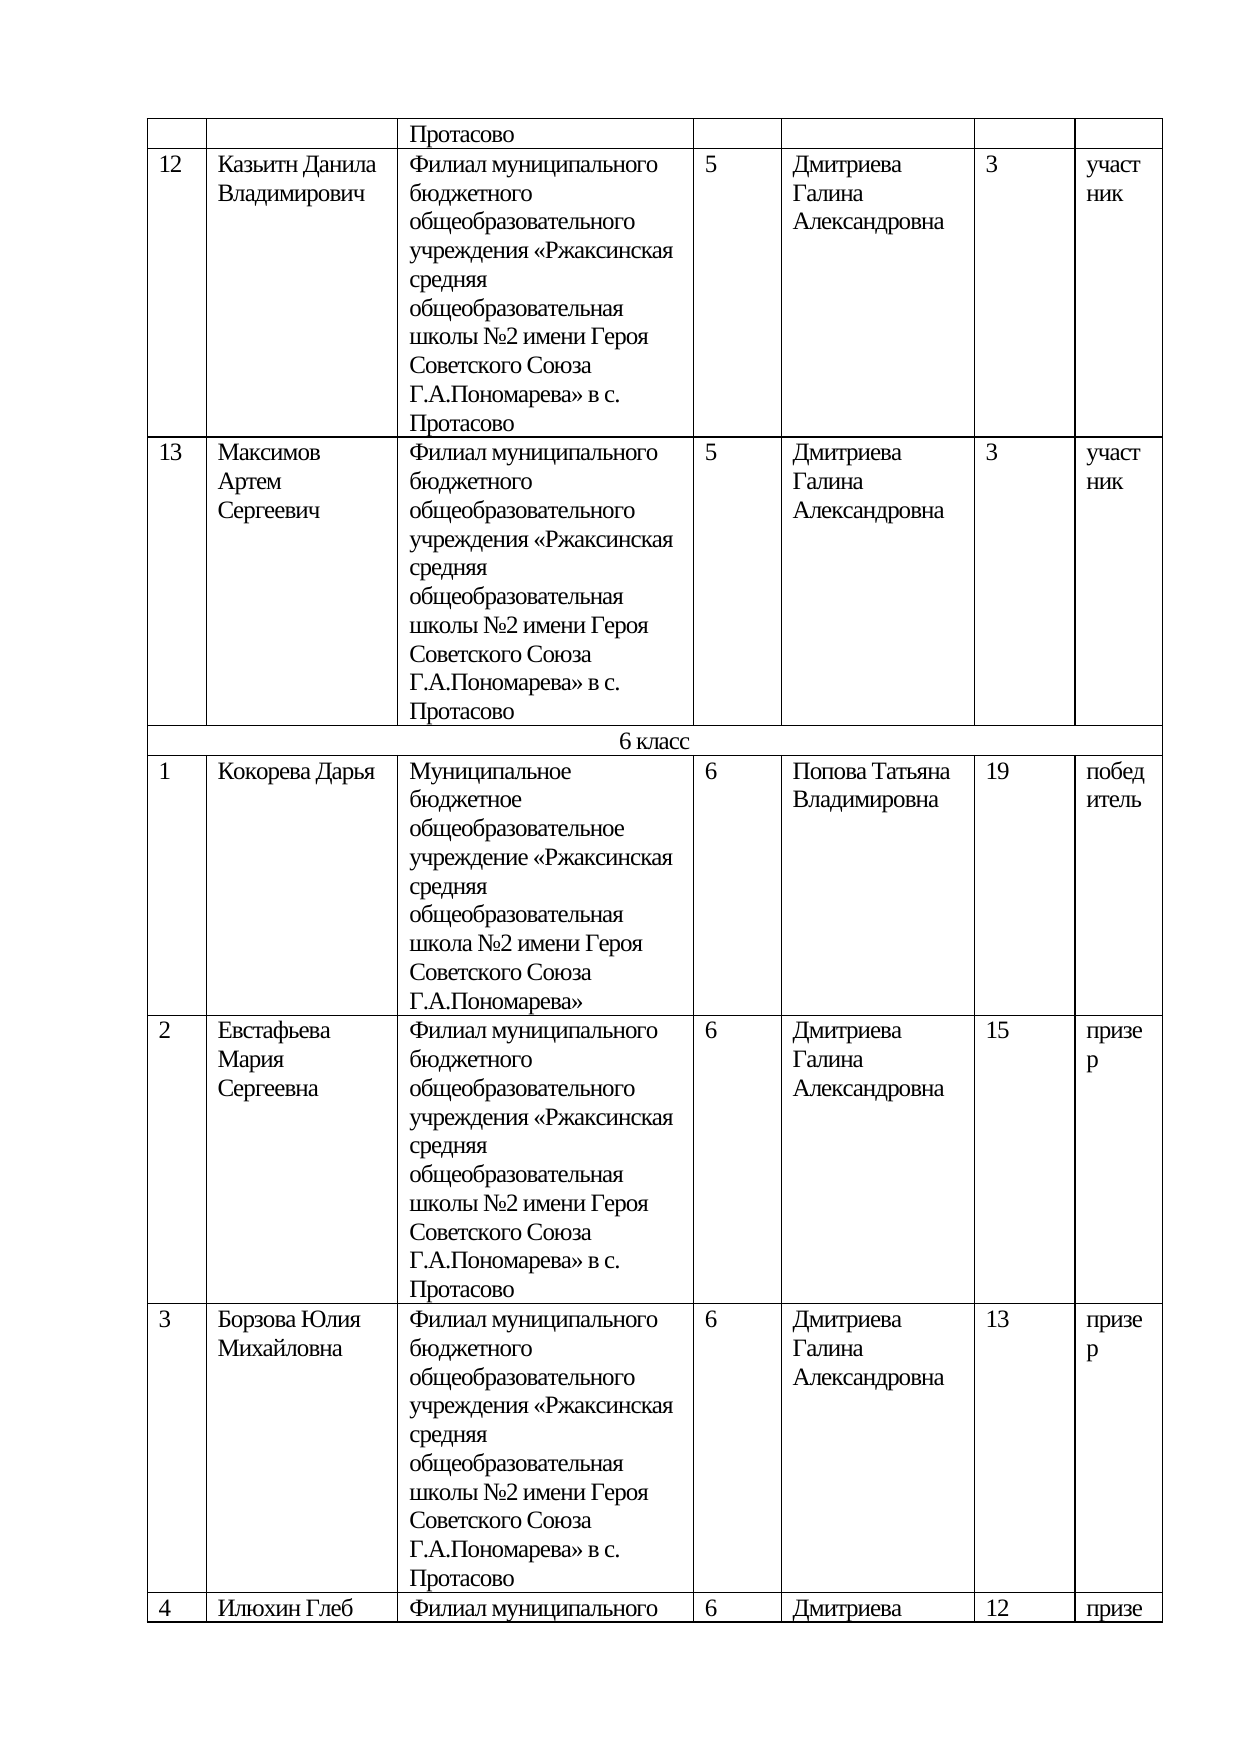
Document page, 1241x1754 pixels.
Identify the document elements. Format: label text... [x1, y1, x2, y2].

table_cell Илюхин Глеб [207, 1593, 397, 1621]
table_cell Попова Татьяна Владимировна [782, 756, 974, 1014]
table_cell 5 [694, 149, 781, 436]
table_cell Евстафьева Мария Сергеевна [207, 1016, 397, 1303]
table_cell 4 [148, 1593, 206, 1621]
table_cell 3 [975, 149, 1074, 436]
table_cell 12 [148, 149, 206, 436]
table_cell Муниципальное бюджетное общеобразовательное учреждение «Ржаксинская средняя общеобразовательная школа №2 имени Героя Советского Союза Г.А.Пономарева» [398, 756, 693, 1014]
table_cell 12 [975, 1593, 1074, 1621]
table_cell 3 [975, 438, 1074, 725]
table_cell Филиал муниципального бюджетного общеобразовательного учреждения «Ржаксинская средняя общеобразовательная школы №2 имени Героя Советского Союза Г.А.Пономарева» в с. Протасово [398, 438, 693, 725]
table_cell 13 [148, 438, 206, 725]
table_cell 2 [148, 1016, 206, 1303]
table_cell участник [1076, 438, 1162, 725]
table_cell Максимов Артем Сергеевич [207, 438, 397, 725]
table_cell [1076, 119, 1162, 148]
table_cell Филиал муниципального бюджетного общеобразовательного учреждения «Ржаксинская средняя общеобразовательная школы №2 имени Героя Советского Союза Г.А.Пономарева» в с. Протасово [398, 149, 693, 436]
table_cell Филиал муниципального бюджетного общеобразовательного учреждения «Ржаксинская средняя общеобразовательная школы №2 имени Героя Советского Союза Г.А.Пономарева» в с. Протасово [398, 1304, 693, 1592]
table_cell 6 [694, 1304, 781, 1592]
table_cell Протасово [398, 119, 693, 148]
table_cell [782, 119, 974, 148]
table_cell 6 [694, 1593, 781, 1621]
table_cell 15 [975, 1016, 1074, 1303]
table_cell 3 [148, 1304, 206, 1592]
table_cell [975, 119, 1074, 148]
table_cell 6 класс [148, 726, 1162, 755]
table_cell [694, 119, 781, 148]
table_cell Филиал муниципального [398, 1593, 693, 1621]
table_cell Борзова Юлия Михайловна [207, 1304, 397, 1592]
table_cell призер [1076, 1304, 1162, 1592]
table_cell 19 [975, 756, 1074, 1014]
table_cell Дмитриева Галина Александровна [782, 438, 974, 725]
table_cell 13 [975, 1304, 1074, 1592]
table_cell участник [1076, 149, 1162, 436]
table_cell Дмитриева Галина Александровна [782, 149, 974, 436]
table_cell призе [1076, 1593, 1162, 1621]
table_cell Филиал муниципального бюджетного общеобразовательного учреждения «Ржаксинская средняя общеобразовательная школы №2 имени Героя Советского Союза Г.А.Пономарева» в с. Протасово [398, 1016, 693, 1303]
table_cell 6 [694, 756, 781, 1014]
table_cell 6 [694, 1016, 781, 1303]
table_cell [207, 119, 397, 148]
table_cell Дмитриева [782, 1593, 974, 1621]
table_cell 1 [148, 756, 206, 1014]
table_cell Дмитриева Галина Александровна [782, 1016, 974, 1303]
table_cell Казьитн Данила Владимирович [207, 149, 397, 436]
table_cell Дмитриева Галина Александровна [782, 1304, 974, 1592]
table_cell Кокорева Дарья [207, 756, 397, 1014]
table_cell [148, 119, 206, 148]
table_cell 5 [694, 438, 781, 725]
table_cell победитель [1076, 756, 1162, 1014]
table_cell призер [1076, 1016, 1162, 1303]
